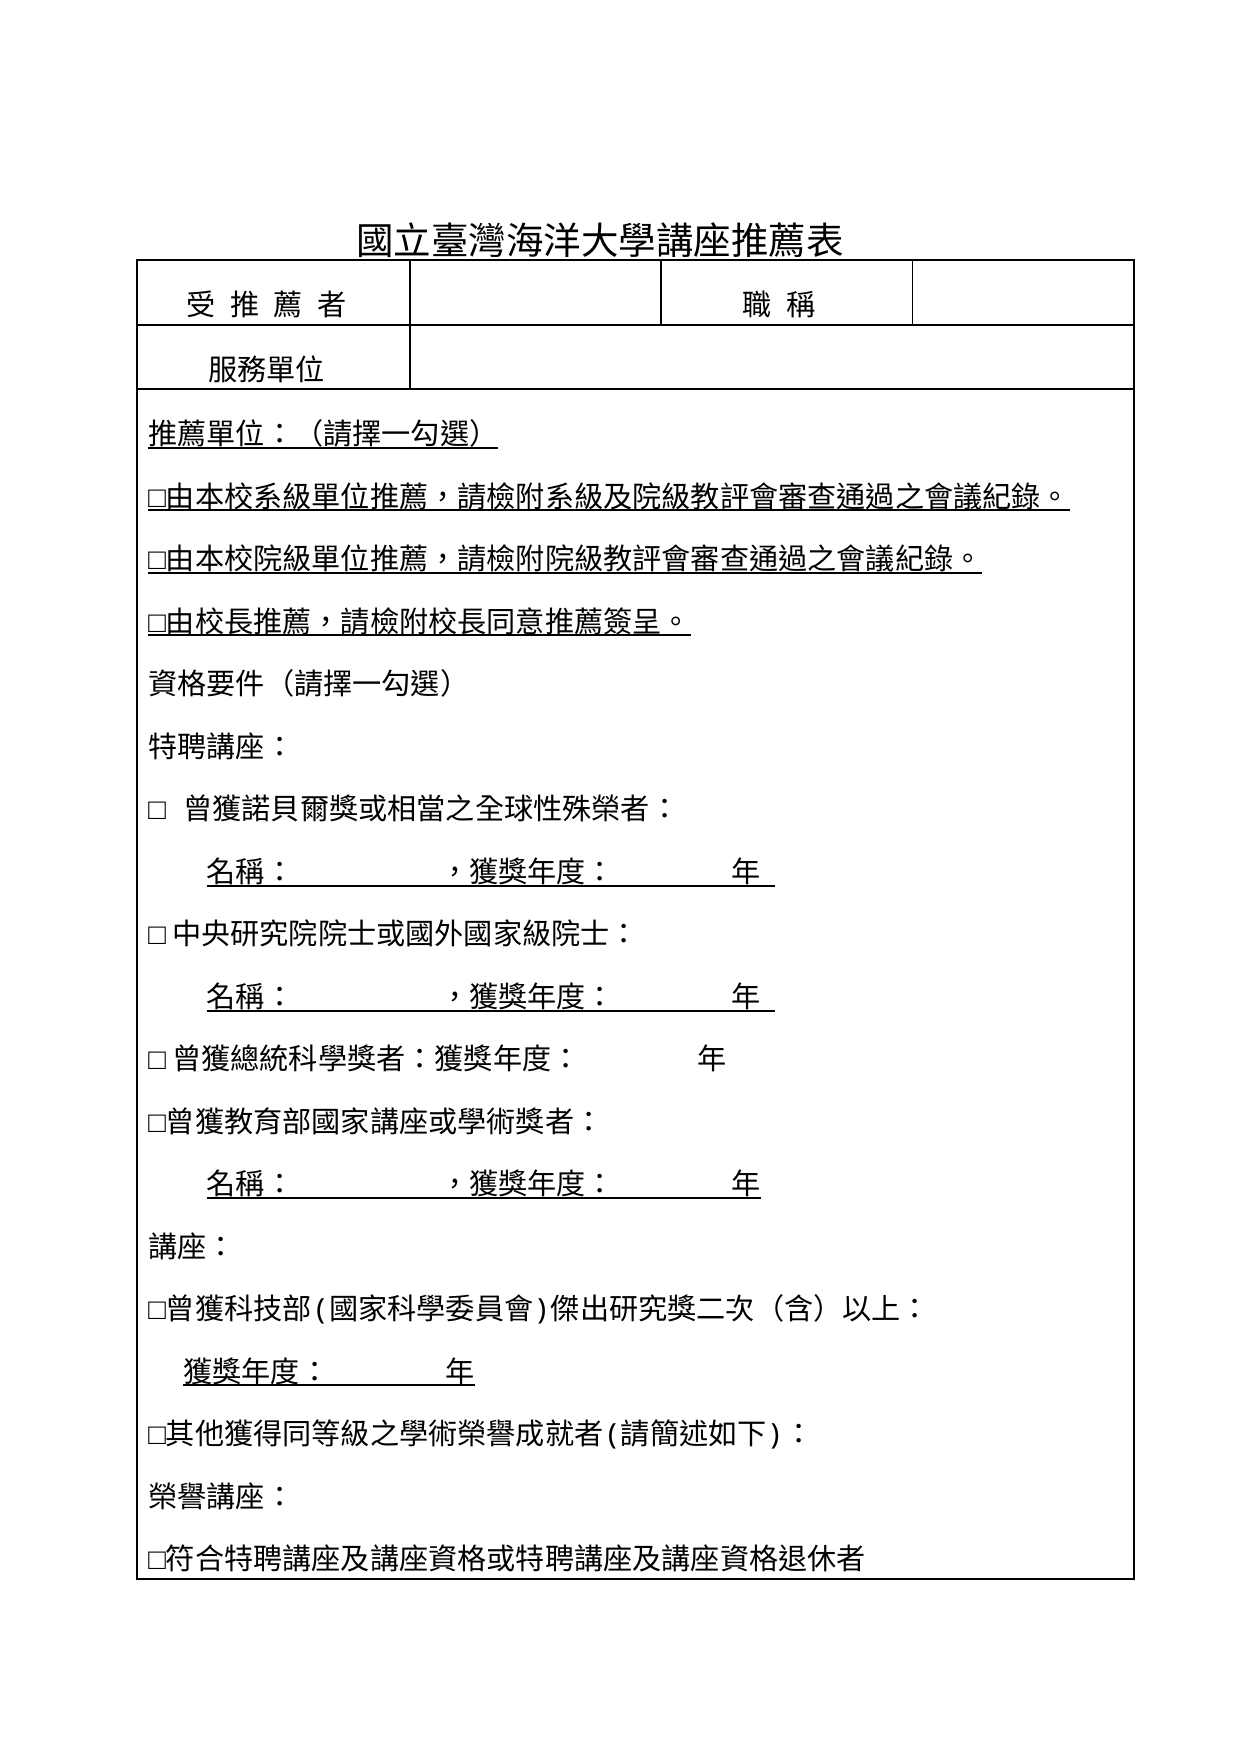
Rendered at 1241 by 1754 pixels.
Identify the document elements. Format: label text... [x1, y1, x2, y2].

table_header 職 稱 [662, 261, 912, 324]
table_header [913, 261, 1133, 324]
table_cell [411, 326, 1133, 388]
table_cell 服務單位 [138, 326, 409, 388]
text 國立臺灣海洋大學講座推薦表 [118, 197, 1081, 259]
table_header [411, 261, 660, 324]
table_cell 推薦單位：（請擇一勾選） □由本校系級單位推薦，請檢附系級及院級教評會審查通過之會議紀錄。 □由本校院級單位推薦，請檢附院級教評會審查通過之會議紀錄。 □由校長推薦，請檢附校長同意推薦簽呈。 資格要件（請擇一勾選） 特聘講座： □ 曾獲諾貝爾獎或相當之全球性殊榮者： 名稱： ，獲獎年度： 年 □ 中央研究院院士或國外國家級院士： 名稱： ，獲獎年度： 年 □ 曾獲總統科學獎者：獲獎年度： 年 □曾獲教育部國家講座或學術獎者： 名稱： ，獲獎年度： 年 講座： □曾獲科技部(國家科學委員會)傑出研究獎二次（含）以上： 獲獎年度： 年 □其他獲得同等級之學術榮譽成就者(請簡述如下)： 榮譽講座： □符合特聘講座及講座資格或特聘講座及講座資格退休者 [138, 390, 1133, 1578]
table_header 受 推 薦 者 [138, 261, 409, 324]
